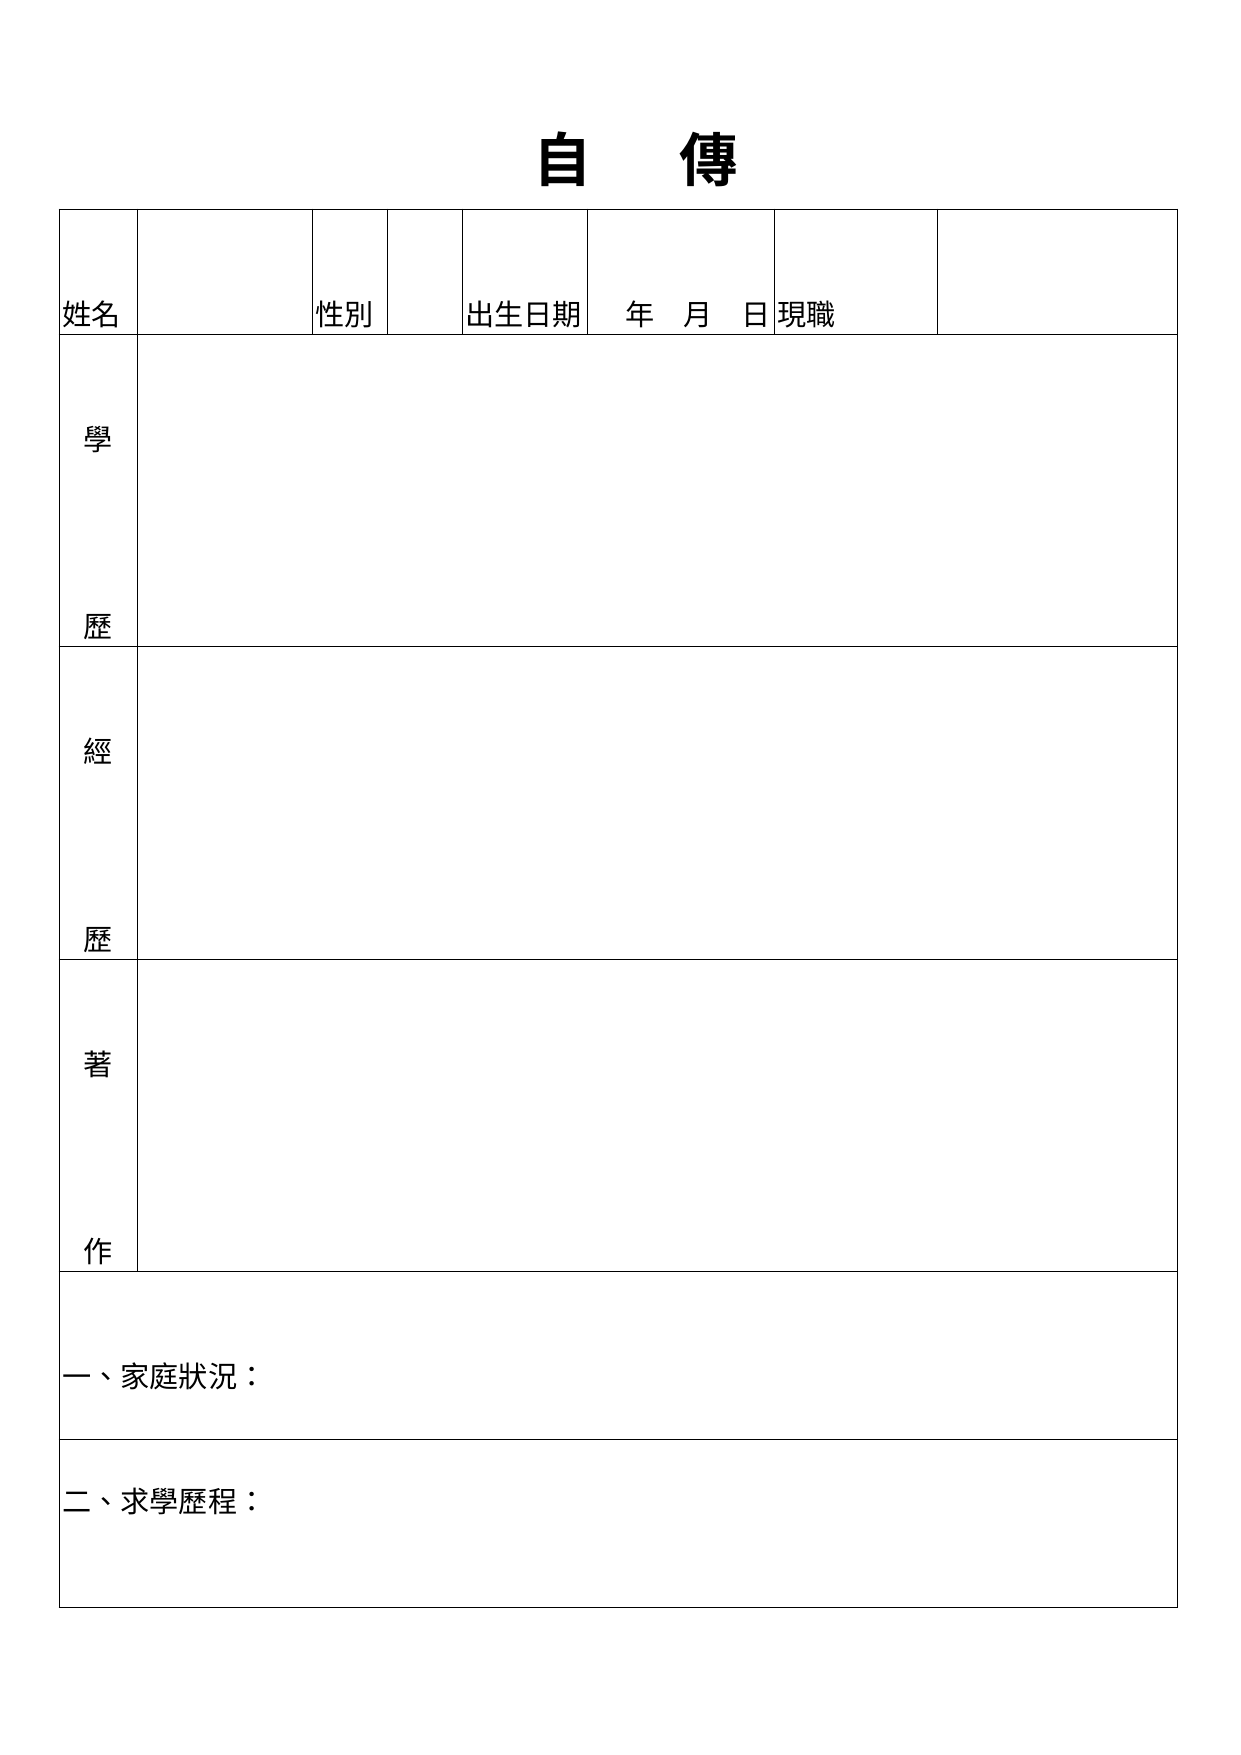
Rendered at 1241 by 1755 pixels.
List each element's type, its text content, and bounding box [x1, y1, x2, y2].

table_cell [138, 647, 1177, 958]
table_cell [138, 960, 1177, 1271]
table_cell 著 作 [60, 960, 137, 1271]
table_header 性別 [313, 210, 387, 333]
table_cell 二、求學歷程： [60, 1440, 1177, 1607]
table_cell 經 歷 [60, 647, 137, 958]
table_header 現職 [775, 210, 937, 333]
table_header [938, 210, 1177, 333]
table_header 姓名 [60, 210, 137, 333]
table_header 年 月 日 [588, 210, 774, 333]
table_header [388, 210, 462, 333]
text 自 傳 [89, 83, 1181, 208]
table_cell [138, 335, 1177, 646]
table_header [138, 210, 312, 333]
table_cell 一、家庭狀況： [60, 1272, 1177, 1439]
table_header 出生日期 [463, 210, 587, 333]
table_cell 學 歷 [60, 335, 137, 646]
